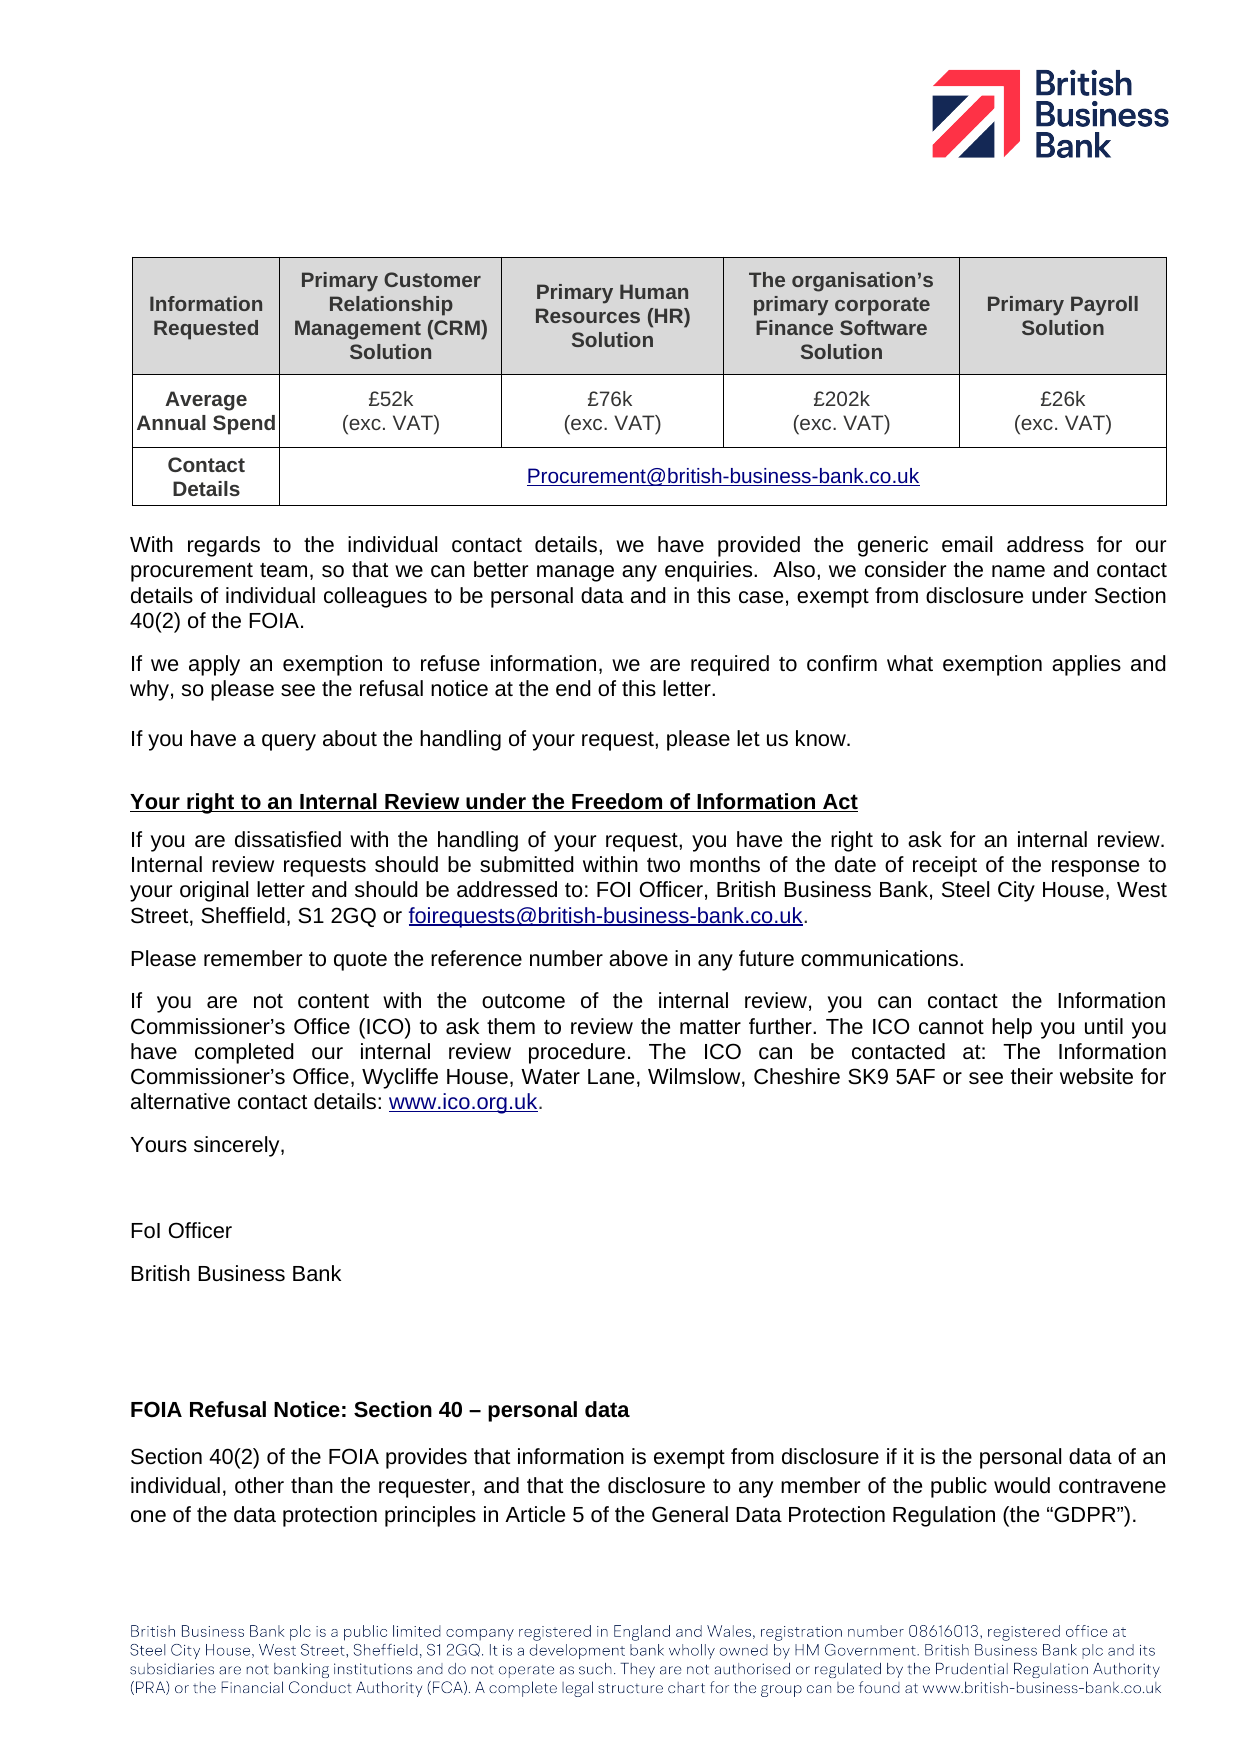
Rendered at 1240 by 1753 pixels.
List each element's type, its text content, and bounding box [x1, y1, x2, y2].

table_cell £76k (exc. VAT) [502, 375, 723, 447]
text FOIA Refusal Notice: Section 40 – personal data [130, 1397, 1169, 1422]
table_cell Procurement@british-business-bank.co.uk [280, 448, 1166, 505]
table_cell Average Annual Spend [133, 375, 279, 447]
text If you are not content with the outcome of the internal review, you can contact the Information Commissioner’s Office (ICO) to ask them to review the matter further. The ICO cannot help you until you have completed our internal review procedure. The ICO can be contacted at: The Information Commissioner’s Office, Wycliffe House, Water Lane, Wilmslow, Cheshire SK9 5AF or see their website for alternative contact details: www.ico.org.uk. [130, 988, 1169, 1114]
text Yours sincerely, [130, 1132, 1169, 1157]
text If we apply an exemption to refuse information, we are required to confirm what exemption applies and why, so please see the refusal notice at the end of this letter. [130, 651, 1169, 701]
text With regards to the individual contact details, we have provided the generic email address for our procurement team, so that we can better manage any enquiries. Also, we consider the name and contact details of individual colleagues to be personal data and in this case, exempt from disclosure under Section 40(2) of the FOIA. [130, 532, 1169, 633]
table_header Primary Payroll Solution [960, 258, 1166, 374]
table_header Information Requested [133, 258, 279, 374]
text If you are dissatisfied with the handling of your request, you have the right to ask for an internal review. Internal review requests should be submitted within two months of the date of receipt of the response to your original letter and should be addressed to: FOI Officer, British Business Bank, Steel City House, West Street, Sheffield, S1 2GQ or foirequests@british-business-bank.co.uk. [130, 827, 1169, 928]
text British Business Bank [130, 1261, 1169, 1286]
text Section 40(2) of the FOIA provides that information is exempt from disclosure if it is the personal data of an individual, other than the requester, and that the disclosure to any member of the public would contravene one of the data protection principles in Article 5 of the General Data Protection Regulation (the “GDPR”). [130, 1444, 1169, 1527]
text Your right to an Internal Review under the Freedom of Information Act [130, 789, 1169, 814]
table_header Primary Customer Relationship Management (CRM) Solution [280, 258, 501, 374]
text If you have a query about the handling of your request, please let us know. [130, 726, 1169, 752]
table_header The organisation’s primary corporate Finance Software Solution [724, 258, 959, 374]
table_cell Contact Details [133, 448, 279, 505]
table_header Primary Human Resources (HR) Solution [502, 258, 723, 374]
text FoI Officer [130, 1218, 1169, 1243]
table_cell £26k (exc. VAT) [960, 375, 1166, 447]
table_cell £52k (exc. VAT) [280, 375, 501, 447]
table_cell £202k (exc. VAT) [724, 375, 959, 447]
text Please remember to quote the reference number above in any future communications. [130, 946, 1169, 971]
